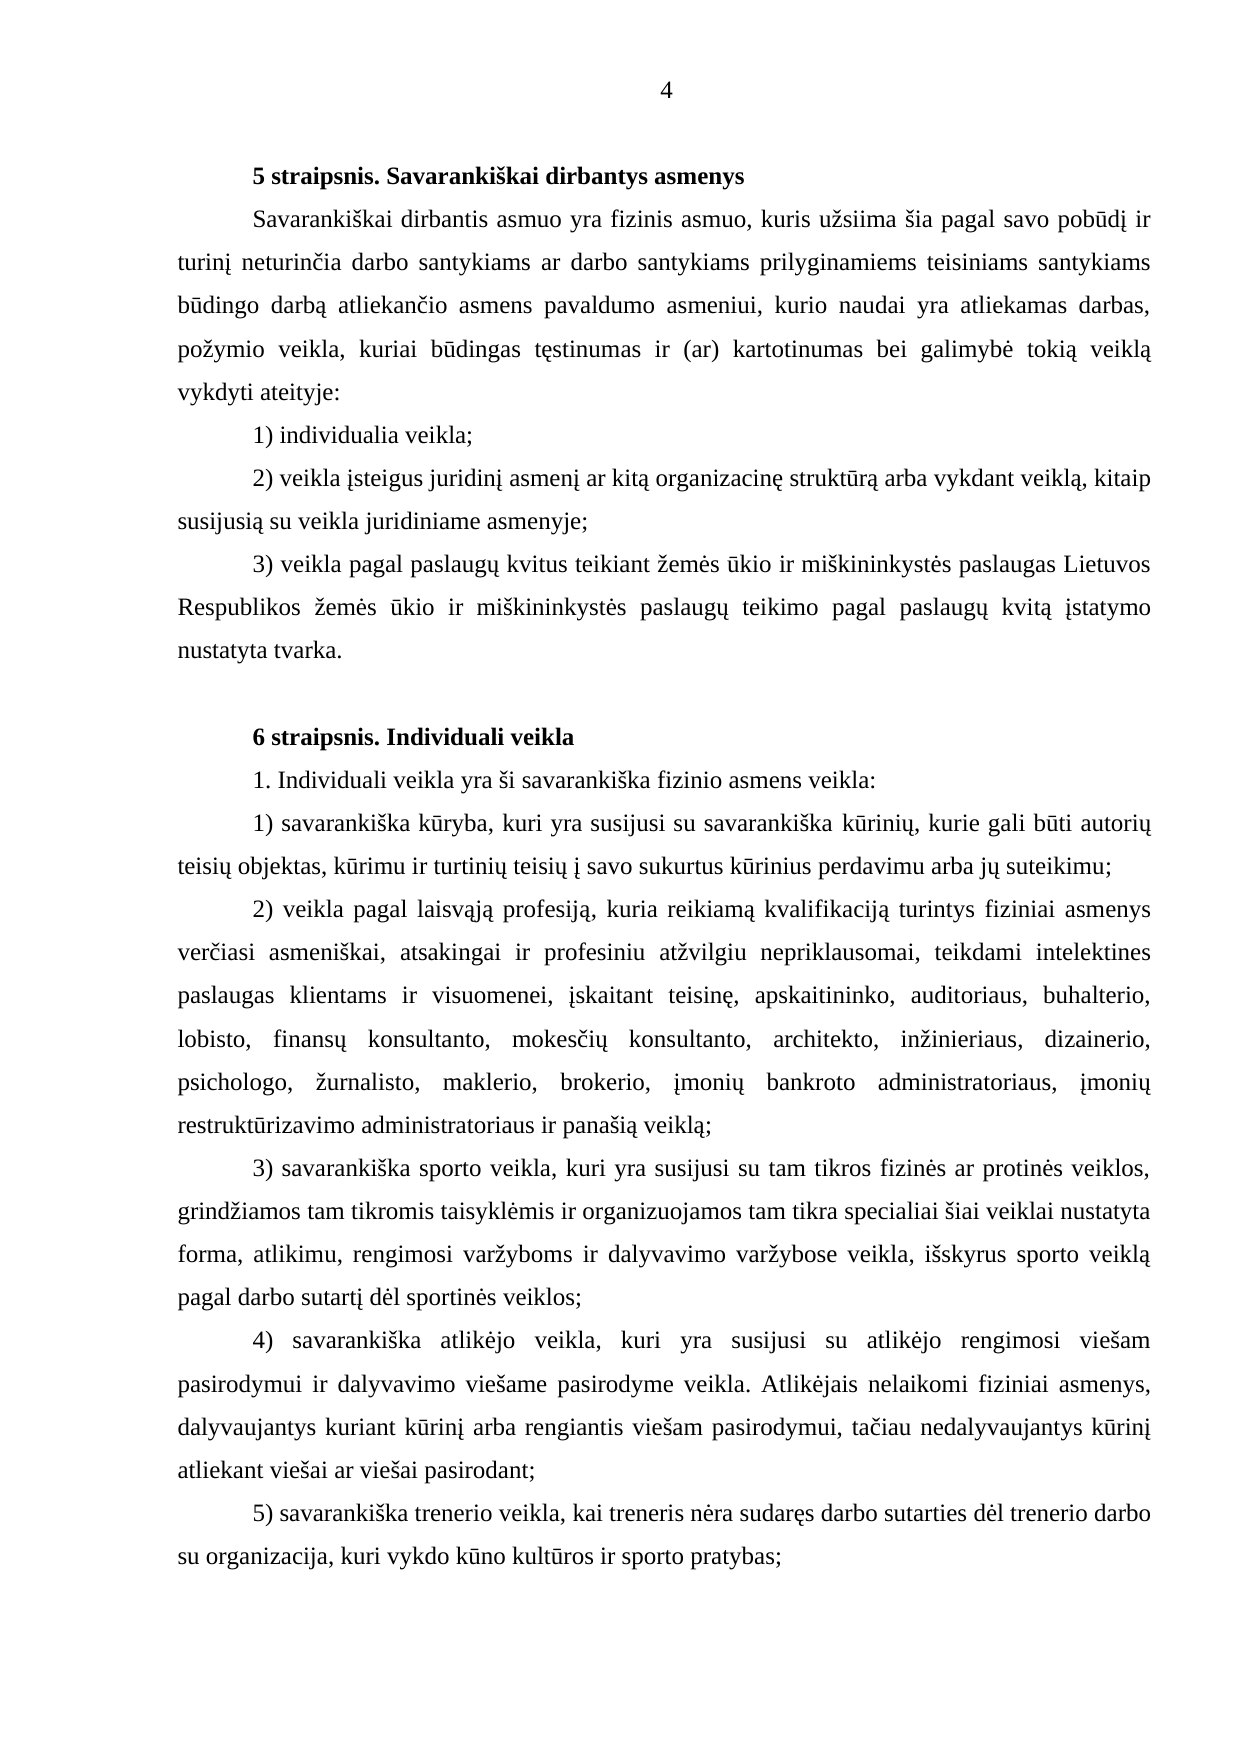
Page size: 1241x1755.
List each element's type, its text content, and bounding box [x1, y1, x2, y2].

text 2) veikla pagal laisvąją profesiją, kuria reikiamą kvalifikaciją turintys fiziniai asmenys verčiasi asmeniškai, atsakingai ir profesiniu atžvilgiu nepriklausomai, teikdami intelektines paslaugas klientams ir visuomenei, įskaitant teisinę, apskaitininko, auditoriaus, buhalterio, lobisto, finansų konsultanto, mokesčių konsultanto, architekto, inžinieriaus, dizainerio, psichologo, žurnalisto, maklerio, brokerio, įmonių bankroto administratoriaus, įmonių restruktūrizavimo administratoriaus ir panašią veiklą; [177, 894, 1152, 1139]
text Savarankiškai dirbantis asmuo yra fizinis asmuo, kuris užsiima šia pagal savo pobūdį ir turinį neturinčia darbo santykiams ar darbo santykiams prilyginamiems teisiniams santykiams būdingo darbą atliekančio asmens pavaldumo asmeniui, kurio naudai yra atliekamas darbas, požymio veikla, kuriai būdingas tęstinumas ir (ar) kartotinumas bei galimybė tokią veiklą vykdyti ateityje: [177, 204, 1152, 406]
text 5) savarankiška trenerio veikla, kai treneris nėra sudaręs darbo sutarties dėl trenerio darbo su organizacija, kuri vykdo kūno kultūros ir sporto pratybas; [177, 1498, 1152, 1570]
text 1) savarankiška kūryba, kuri yra susijusi su savarankiška kūrinių, kurie gali būti autorių teisių objektas, kūrimu ir turtinių teisių į savo sukurtus kūrinius perdavimu arba jų suteikimu; [177, 808, 1152, 880]
text 5 straipsnis. Savarankiškai dirbantys asmenys [177, 161, 1152, 190]
text 3) veikla pagal paslaugų kvitus teikiant žemės ūkio ir miškininkystės paslaugas Lietuvos Respublikos žemės ūkio ir miškininkystės paslaugų teikimo pagal paslaugų kvitą įstatymo nustatyta tvarka. [177, 549, 1152, 664]
text 1. Individuali veikla yra ši savarankiška fizinio asmens veikla: [177, 765, 1152, 794]
text 1) individualia veikla; [177, 420, 1152, 449]
text 3) savarankiška sporto veikla, kuri yra susijusi su tam tikros fizinės ar protinės veiklos, grindžiamos tam tikromis taisyklėmis ir organizuojamos tam tikra specialiai šiai veiklai nustatyta forma, atlikimu, rengimosi varžyboms ir dalyvavimo varžybose veikla, išskyrus sporto veiklą pagal darbo sutartį dėl sportinės veiklos; [177, 1153, 1152, 1311]
text 4) savarankiška atlikėjo veikla, kuri yra susijusi su atlikėjo rengimosi viešam pasirodymui ir dalyvavimo viešame pasirodyme veikla. Atlikėjais nelaikomi fiziniai asmenys, dalyvaujantys kuriant kūrinį arba rengiantis viešam pasirodymui, tačiau nedalyvaujantys kūrinį atliekant viešai ar viešai pasirodant; [177, 1326, 1152, 1484]
text 2) veikla įsteigus juridinį asmenį ar kitą organizacinę struktūrą arba vykdant veiklą, kitaip susijusią su veikla juridiniame asmenyje; [177, 463, 1152, 535]
text 6 straipsnis. Individuali veikla [177, 722, 1152, 751]
